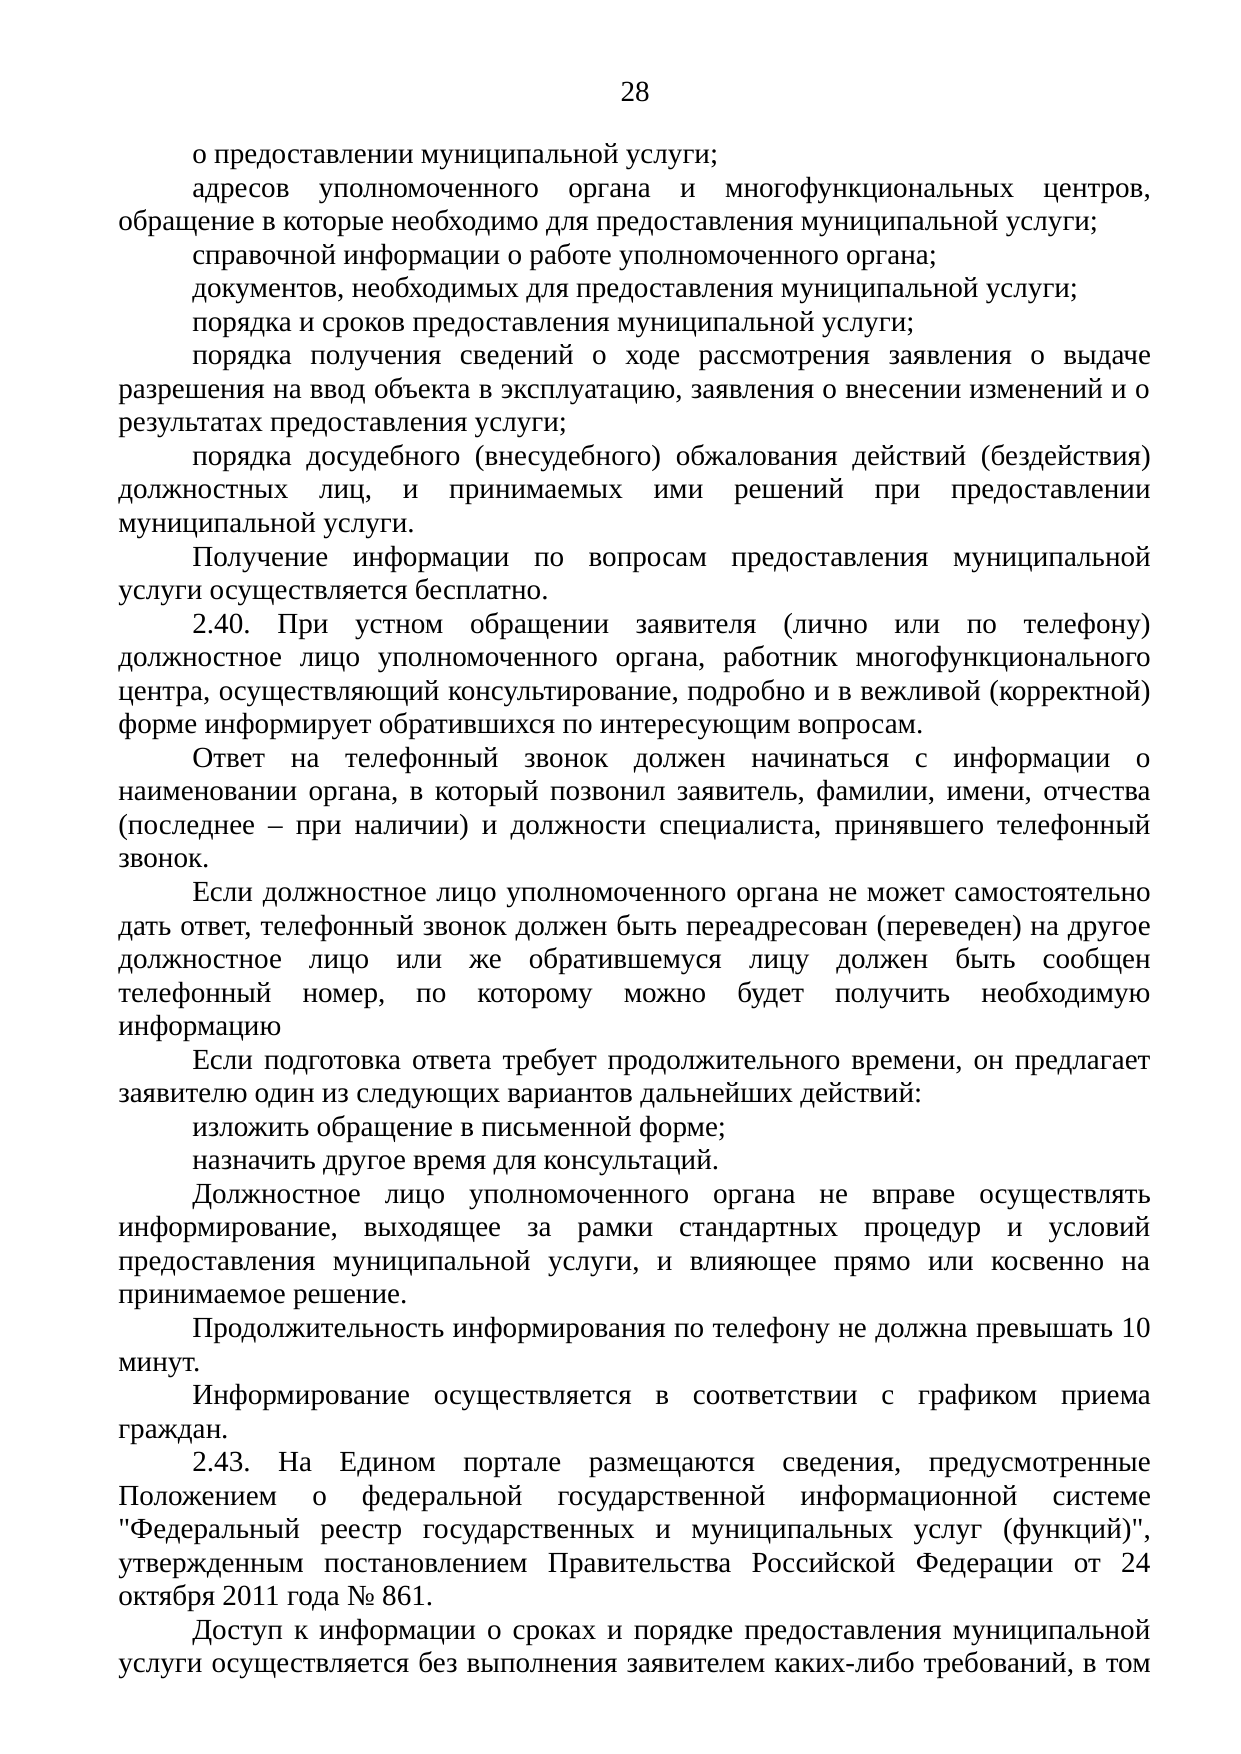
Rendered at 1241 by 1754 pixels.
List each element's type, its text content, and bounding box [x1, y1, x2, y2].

text Должностное лицо уполномоченного органа не вправе осуществлять информирование, выходящее за рамки стандартных процедур и условий предоставления муниципальной услуги, и влияющее прямо или косвенно на принимаемое решение. [118, 1176, 1152, 1310]
text назначить другое время для консультаций. [118, 1142, 1152, 1176]
text порядка досудебного (внесудебного) обжалования действий (бездействия) должностных лиц, и принимаемых ими решений при предоставлении муниципальной услуги. [118, 438, 1152, 539]
text Получение информации по вопросам предоставления муниципальной услуги осуществляется бесплатно. [118, 539, 1152, 606]
text Продолжительность информирования по телефону не должна превышать 10 минут. [118, 1310, 1152, 1377]
text порядка и сроков предоставления муниципальной услуги; [118, 304, 1152, 337]
text порядка получения сведений о ходе рассмотрения заявления о выдаче разрешения на ввод объекта в эксплуатацию, заявления о внесении изменений и о результатах предоставления услуги; [118, 337, 1152, 438]
text о предоставлении муниципальной услуги; [118, 136, 1152, 170]
text документов, необходимых для предоставления муниципальной услуги; [118, 270, 1152, 304]
text справочной информации о работе уполномоченного органа; [118, 237, 1152, 270]
text 2.40. При устном обращении заявителя (лично или по телефону) должностное лицо уполномоченного органа, работник многофункционального центра, осуществляющий консультирование, подробно и в вежливой (корректной) форме информирует обратившихся по интересующим вопросам. [118, 606, 1152, 740]
text Информирование осуществляется в соответствии с графиком приема граждан. [118, 1377, 1152, 1444]
text Если подготовка ответа требует продолжительного времени, он предлагает заявителю один из следующих вариантов дальнейших действий: [118, 1042, 1152, 1109]
text Ответ на телефонный звонок должен начинаться с информации о наименовании органа, в который позвонил заявитель, фамилии, имени, отчества (последнее – при наличии) и должности специалиста, принявшего телефонный звонок. [118, 740, 1152, 874]
text Если должностное лицо уполномоченного органа не может самостоятельно дать ответ, телефонный звонок должен быть переадресован (переведен) на другое должностное лицо или же обратившемуся лицу должен быть сообщен телефонный номер, по которому можно будет получить необходимую информацию [118, 874, 1152, 1042]
text адресов уполномоченного органа и многофункциональных центров, обращение в которые необходимо для предоставления муниципальной услуги; [118, 170, 1152, 237]
text Доступ к информации о сроках и порядке предоставления муниципальной услуги осуществляется без выполнения заявителем каких-либо требований, в том [118, 1612, 1152, 1679]
text 2.43. На Едином портале размещаются сведения, предусмотренные Положением о федеральной государственной информационной системе "Федеральный реестр государственных и муниципальных услуг (функций)", утвержденным постановлением Правительства Российской Федерации от 24 октября 2011 года № 861. [118, 1444, 1152, 1612]
text изложить обращение в письменной форме; [118, 1109, 1152, 1142]
